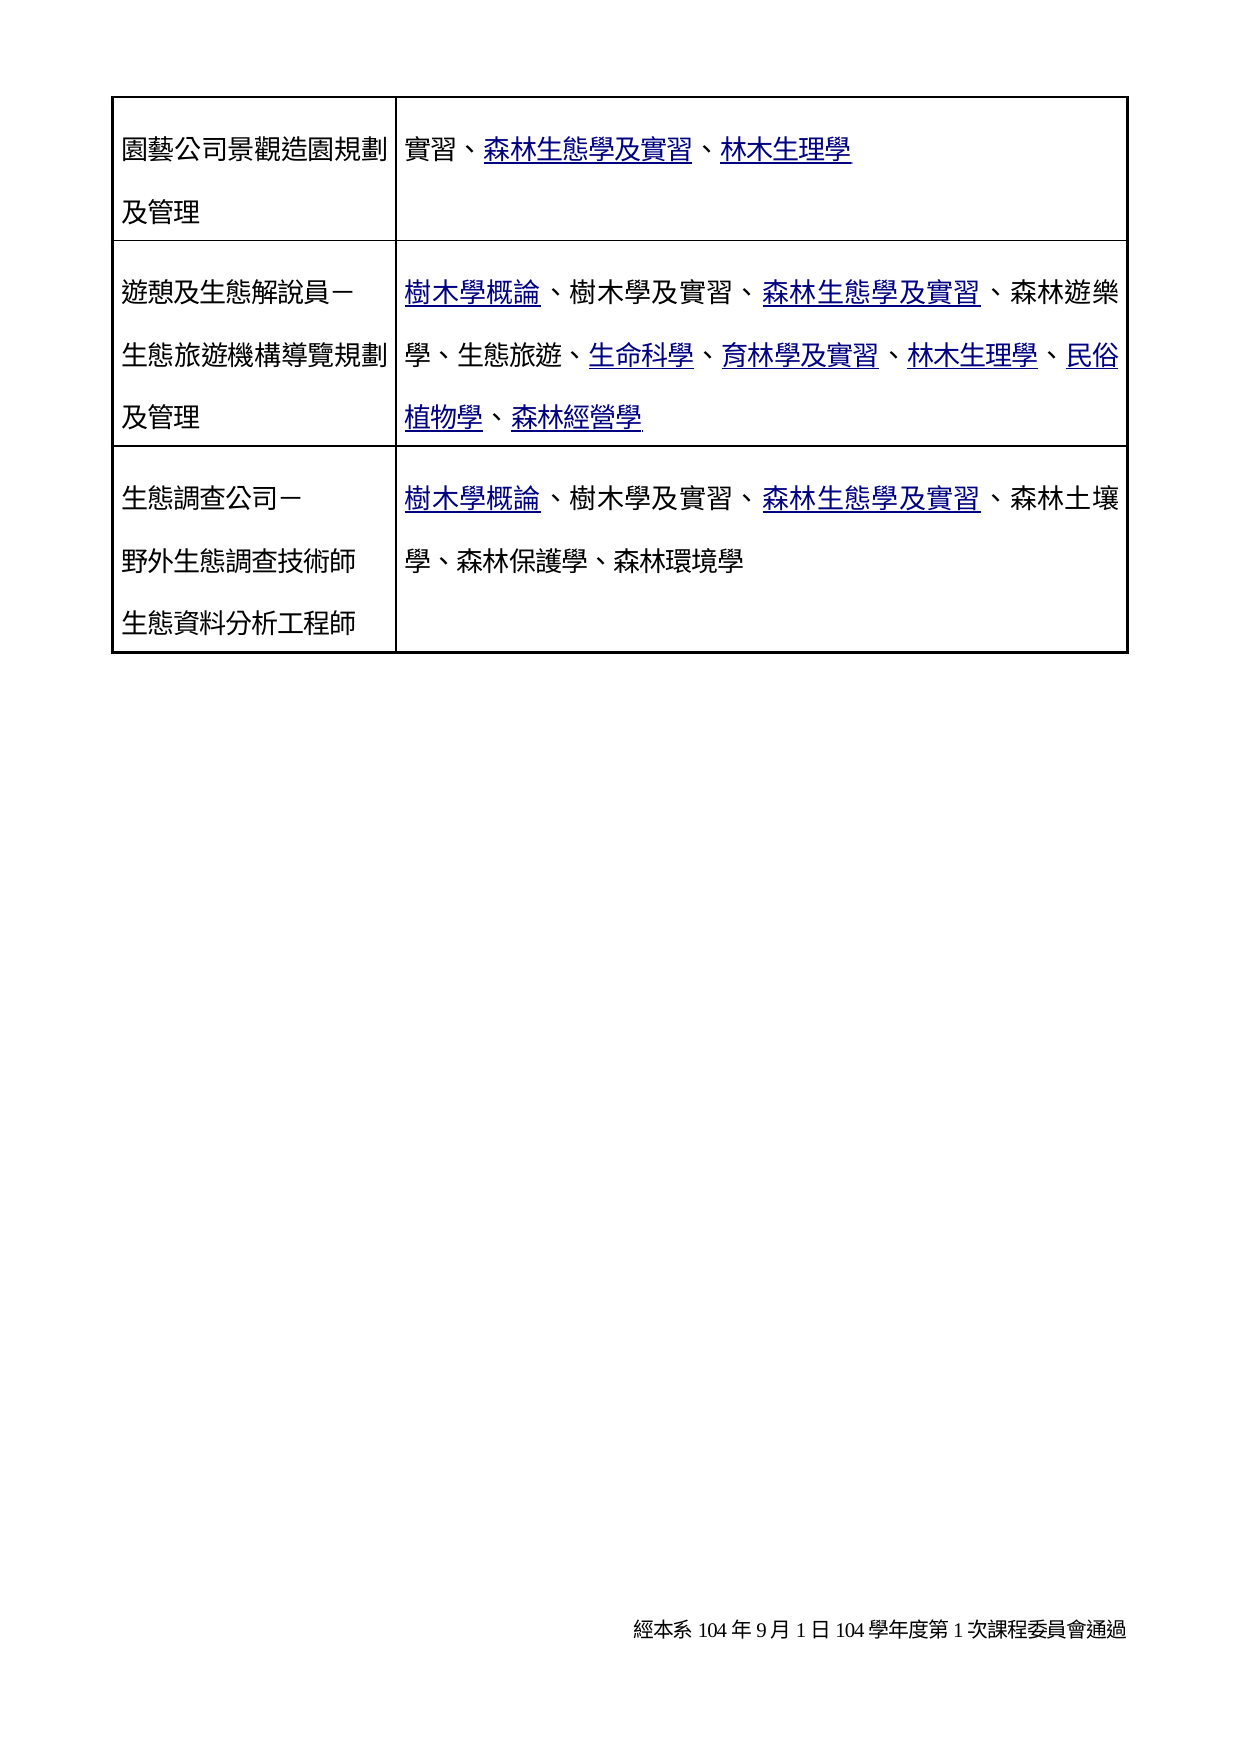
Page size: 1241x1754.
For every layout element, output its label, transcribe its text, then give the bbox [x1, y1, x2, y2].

table_cell 遊憩及生態解說員－ 生態旅遊機構導覽規劃及管理 [114, 241, 395, 445]
table_cell 樹木學概論、樹木學及實習、森林生態學及實習、森林遊樂學、生態旅遊、生命科學、育林學及實習、林木生理學、民俗植物學、森林經營學 [397, 241, 1126, 445]
table_cell 園藝公司景觀造園規劃及管理 [114, 98, 395, 239]
table_cell 生態調查公司－ 野外生態調查技術師 生態資料分析工程師 [114, 447, 395, 651]
table_cell 樹木學概論、樹木學及實習、森林生態學及實習、森林土壤學、森林保護學、森林環境學 [397, 447, 1126, 651]
table_cell 實習、森林生態學及實習、林木生理學 [397, 98, 1126, 239]
